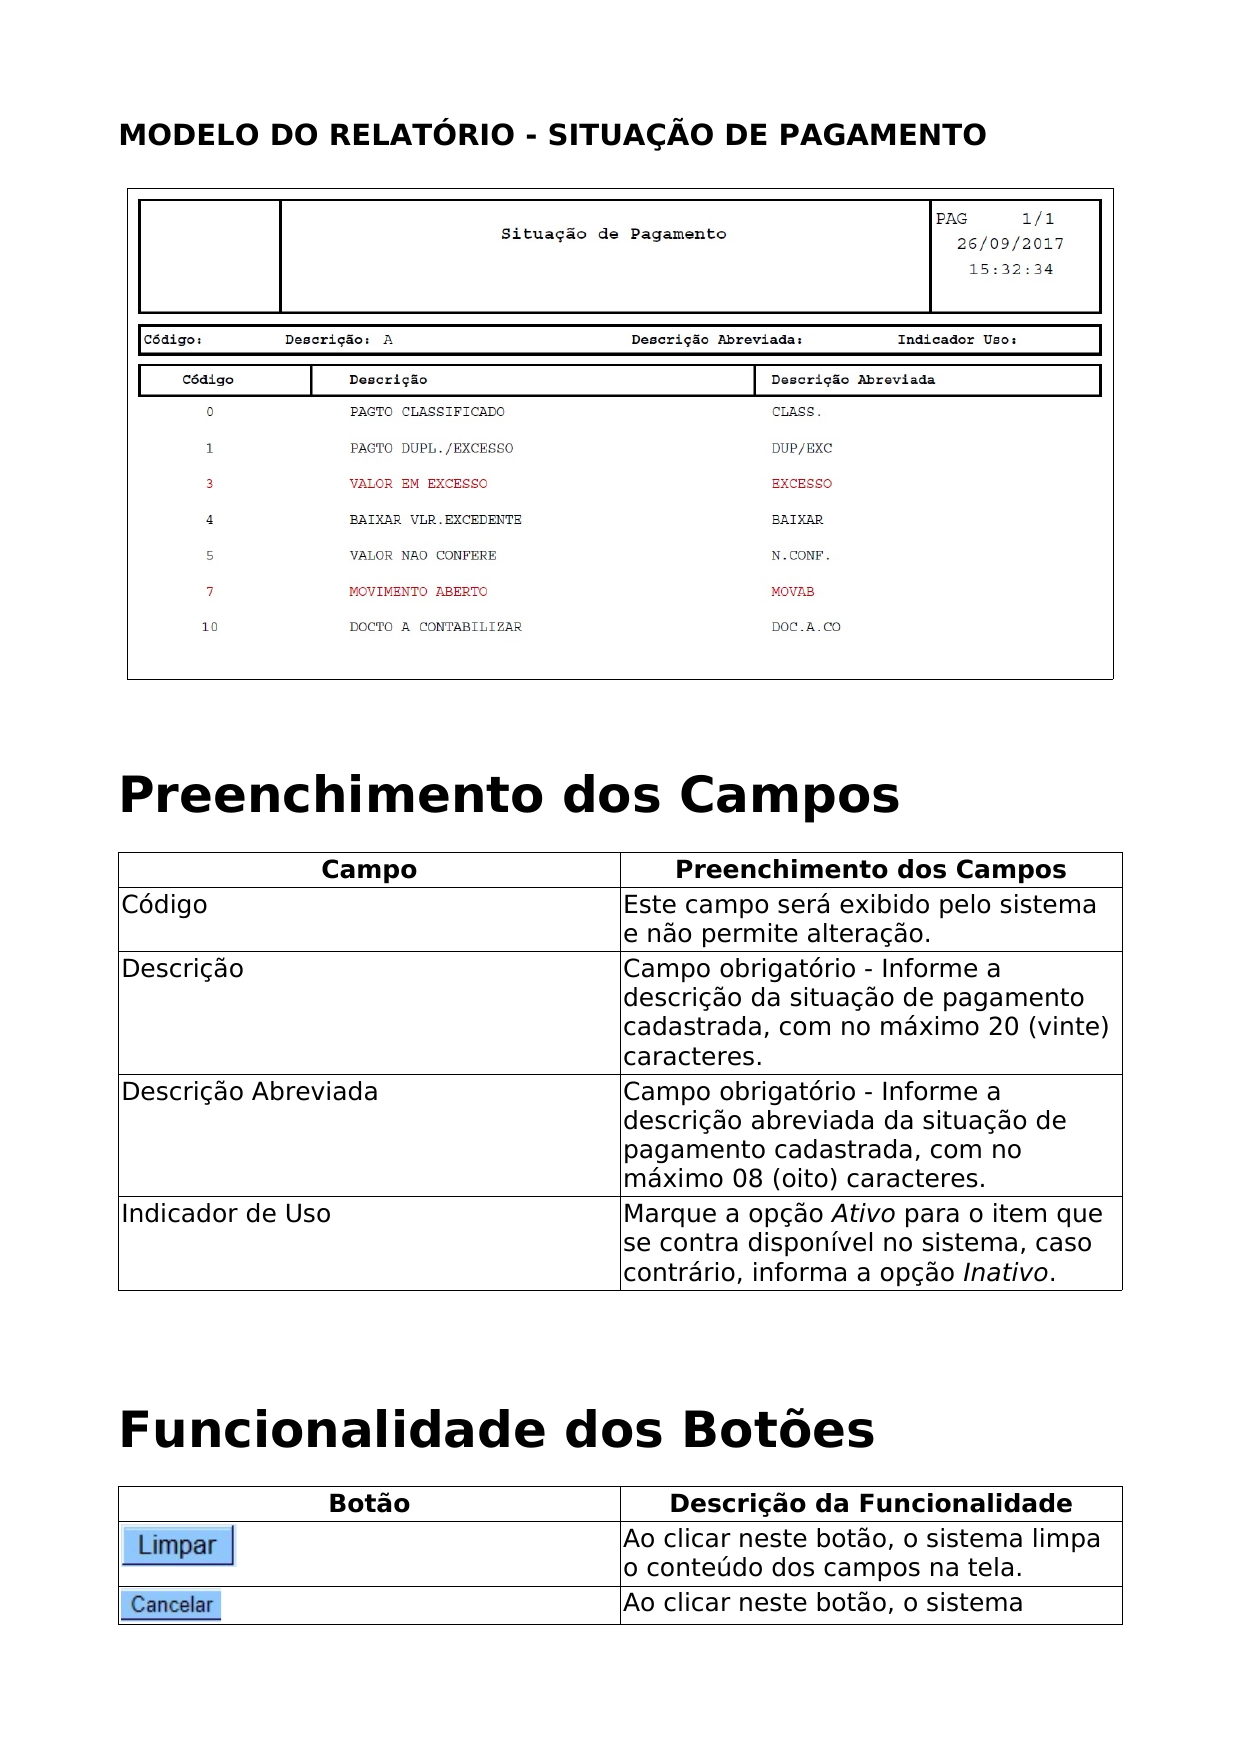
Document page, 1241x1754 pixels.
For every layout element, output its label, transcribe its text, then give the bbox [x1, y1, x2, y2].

subtitle MODELO DO RELATÓRIO - SITUAÇÃO DE PAGAMENTO [118, 118, 1122, 152]
subtitle Preenchimento dos Campos [118, 766, 1122, 824]
table_cell Código [119, 888, 620, 951]
table_cell Marque a opção Ativo para o item que se contra disponível no sistema, caso contrário, informa a opção Inativo. [621, 1197, 1122, 1290]
table_header Preenchimento dos Campos [621, 853, 1122, 887]
table_cell Ao clicar neste botão, o sistema limpa o conteúdo dos campos na tela. [621, 1522, 1122, 1586]
table_cell Este campo será exibido pelo sistema e não permite alteração. [621, 888, 1122, 951]
table_cell [119, 1587, 620, 1624]
table_cell Descrição Abreviada [119, 1075, 620, 1196]
table_cell Campo obrigatório - Informe a descrição abreviada da situação de pagamento cadastrada, com no máximo 08 (oito) caracteres. [621, 1075, 1122, 1196]
picture [129, 191, 1111, 647]
table_cell [119, 1522, 620, 1586]
table_header [128, 189, 1113, 679]
picture [121, 1588, 222, 1622]
table_cell Indicador de Uso [119, 1197, 620, 1290]
table_header Descrição da Funcionalidade [621, 1487, 1122, 1521]
table_cell Ao clicar neste botão, o sistema [621, 1587, 1122, 1624]
table_cell Campo obrigatório - Informe a descrição da situação de pagamento cadastrada, com no máximo 20 (vinte) caracteres. [621, 952, 1122, 1074]
picture [121, 1524, 237, 1567]
subtitle Funcionalidade dos Botões [118, 1401, 1122, 1459]
table_header Botão [119, 1487, 620, 1521]
table_header Campo [119, 853, 620, 887]
table_cell Descrição [119, 952, 620, 1074]
